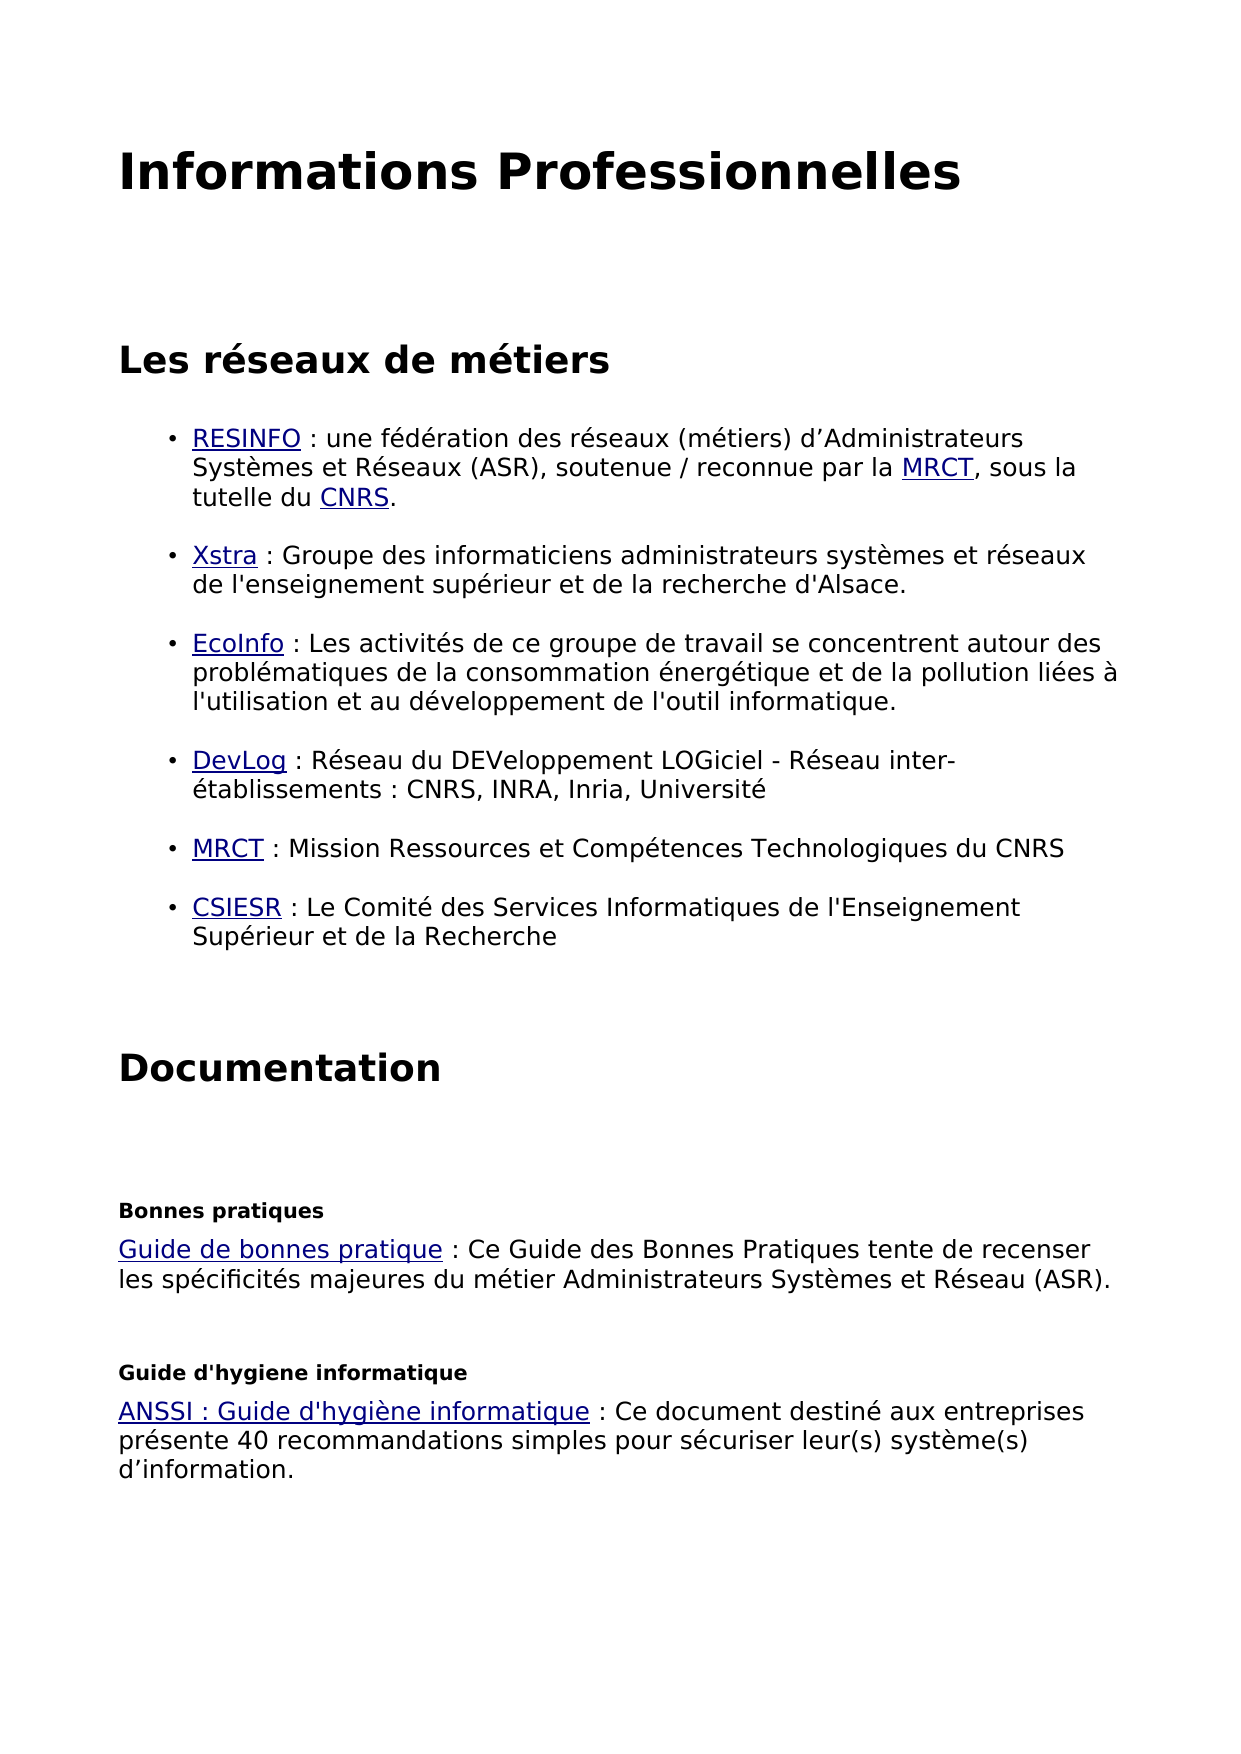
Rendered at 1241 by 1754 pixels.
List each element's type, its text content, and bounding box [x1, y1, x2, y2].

list EcoInfo : Les activités de ce groupe de travail se concentrent autour des problématiques de la consommation énergétique et de la pollution liées à l'utilisation et au développement de l'outil informatique. [177, 629, 1122, 717]
subtitle Les réseaux de métiers [118, 339, 1122, 382]
list RESINFO : une fédération des réseaux (métiers) d’Administrateurs Systèmes et Réseaux (ASR), soutenue / reconnue par la MRCT, sous la tutelle du CNRS. [177, 424, 1122, 512]
subtitle Guide d'hygiene informatique [118, 1361, 1122, 1385]
text Guide de bonnes pratique : Ce Guide des Bonnes Pratiques tente de recenser les spécificités majeures du métier Administrateurs Systèmes et Réseau (ASR). [118, 1236, 1122, 1323]
list DevLog : Réseau du DEVeloppement LOGiciel - Réseau inter-établissements : CNRS, INRA, Inria, Université [177, 746, 1122, 804]
subtitle Documentation [118, 1047, 1122, 1091]
text ANSSI : Guide d'hygiène informatique : Ce document destiné aux entreprises présente 40 recommandations simples pour sécuriser leur(s) système(s) d’information. [118, 1397, 1122, 1485]
subtitle Bonnes pratiques [118, 1199, 1122, 1223]
subtitle Informations Professionnelles [118, 143, 1122, 201]
list Xstra : Groupe des informaticiens administrateurs systèmes et réseaux de l'enseignement supérieur et de la recherche d'Alsace. [177, 541, 1122, 600]
list MRCT : Mission Ressources et Compétences Technologiques du CNRS [177, 834, 1122, 863]
list CSIESR : Le Comité des Services Informatiques de l'Enseignement Supérieur et de la Recherche [177, 893, 1122, 951]
